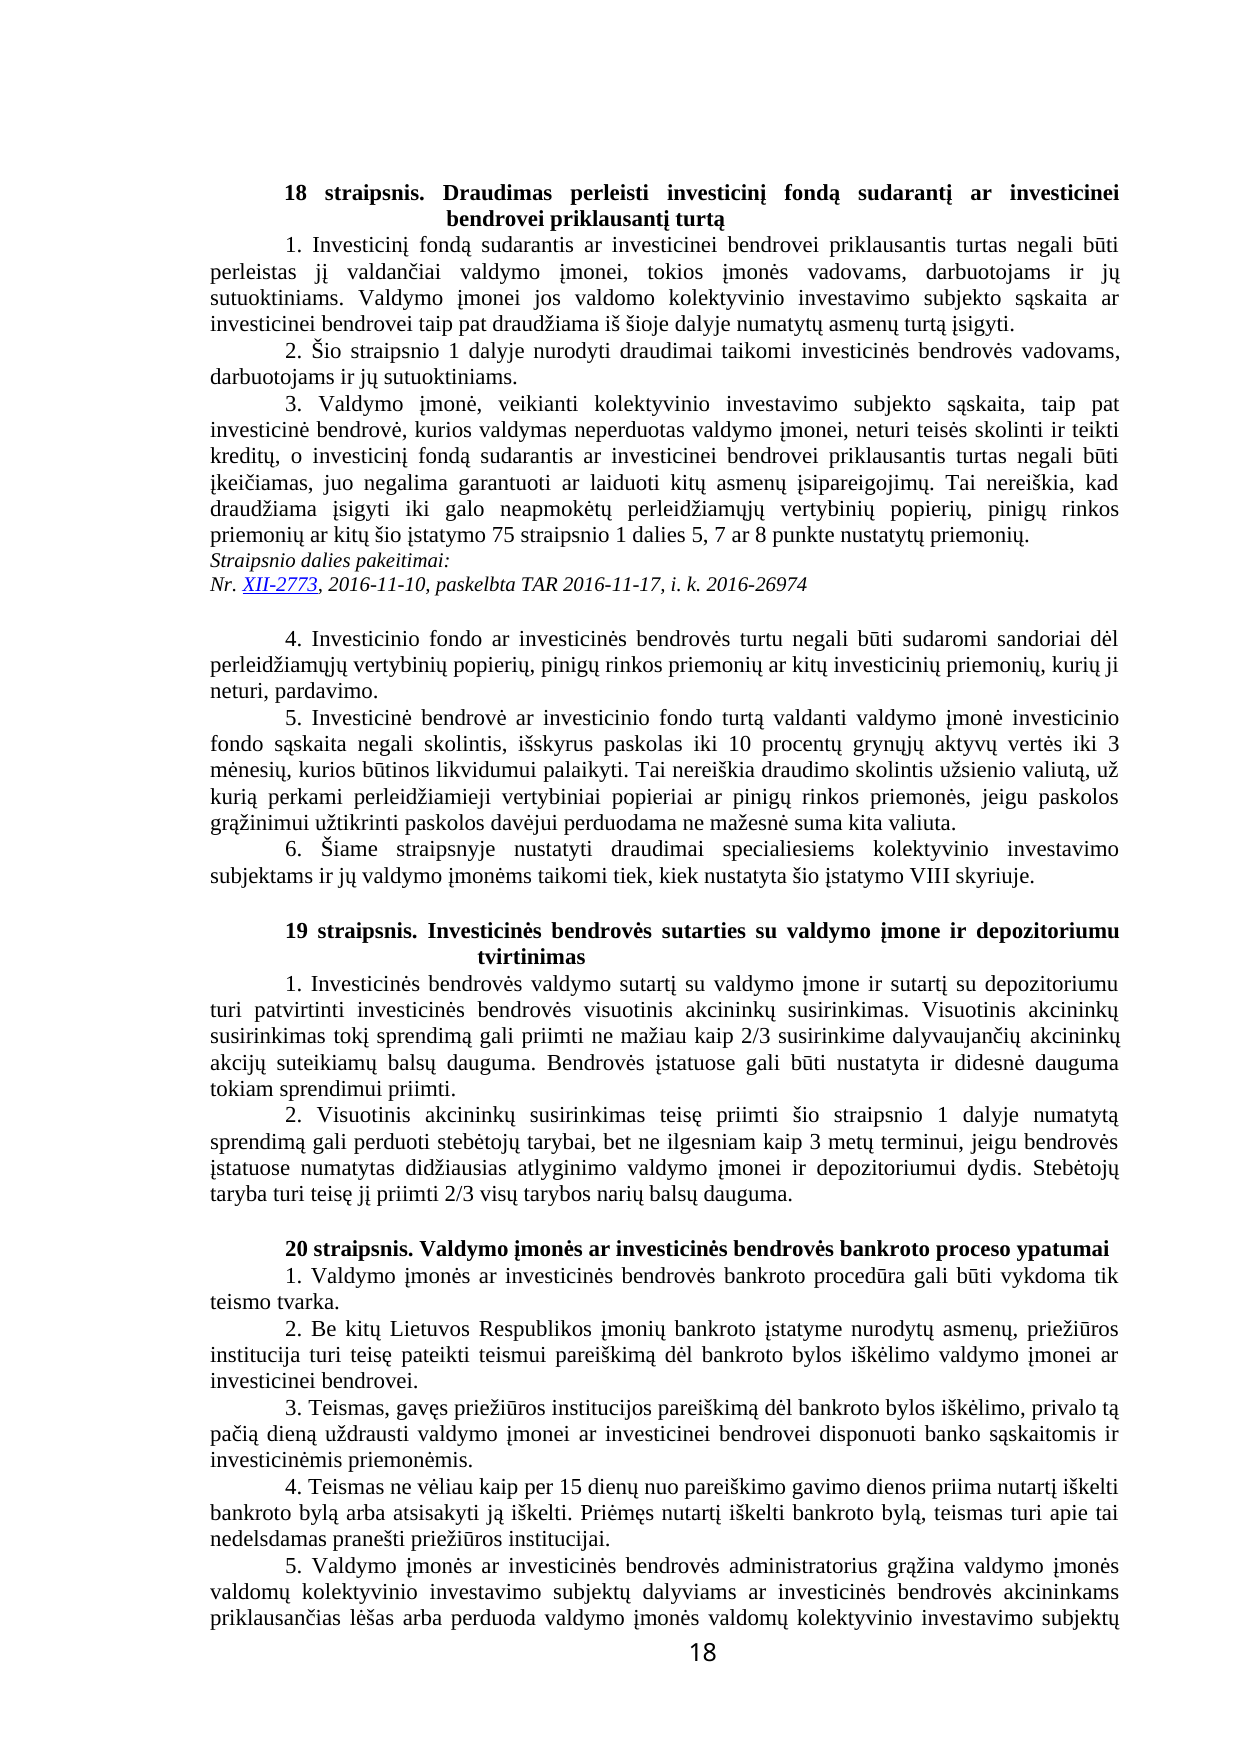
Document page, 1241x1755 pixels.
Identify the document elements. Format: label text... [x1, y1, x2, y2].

text 3. Teismas, gavęs priežiūros institucijos pareiškimą dėl bankroto bylos iškėlimo, privalo tą pačią dieną uždrausti valdymo įmonei ar investicinei bendrovei disponuoti banko sąskaitomis ir investicinėmis priemonėmis. [210, 1394, 1120, 1473]
text 5. Investicinė bendrovė ar investicinio fondo turtą valdanti valdymo įmonė investicinio fondo sąskaita negali skolintis, išskyrus paskolas iki 10 procentų grynųjų aktyvų vertės iki 3 mėnesių, kurios būtinos likvidumui palaikyti. Tai nereiškia draudimo skolintis užsienio valiutą, už kurią perkami perleidžiamieji vertybiniai popieriai ar pinigų rinkos priemonės, jeigu paskolos grąžinimui užtikrinti paskolos davėjui perduodama ne mažesnė suma kita valiuta. [210, 704, 1120, 835]
text 2. Šio straipsnio 1 dalyje nurodyti draudimai taikomi investicinės bendrovės vadovams, darbuotojams ir jų sutuoktiniams. [210, 337, 1120, 389]
text 19 straipsnis. Investicinės bendrovės sutarties su valdymo įmone ir depozitoriumu tvirtinimas [285, 917, 1120, 969]
text 2. Be kitų Lietuvos Respublikos įmonių bankroto įstatyme nurodytų asmenų, priežiūros institucija turi teisę pateikti teismui pareiškimą dėl bankroto bylos iškėlimo valdymo įmonei ar investicinei bendrovei. [210, 1314, 1120, 1394]
text 3. Valdymo įmonė, veikianti kolektyvinio investavimo subjekto sąskaita, taip pat investicinė bendrovė, kurios valdymas neperduotas valdymo įmonei, neturi teisės skolinti ir teikti kreditų, o investicinį fondą sudarantis ar investicinei bendrovei priklausantis turtas negali būti įkeičiamas, juo negalima garantuoti ar laiduoti kitų asmenų įsipareigojimų. Tai nereiškia, kad draudžiama įsigyti iki galo neapmokėtų perleidžiamųjų vertybinių popierių, pinigų rinkos priemonių ar kitų šio įstatymo 75 straipsnio 1 dalies 5, 7 ar 8 punkte nustatytų priemonių. [210, 389, 1120, 548]
text 1. Valdymo įmonės ar investicinės bendrovės bankroto procedūra gali būti vykdoma tik teismo tvarka. [210, 1262, 1120, 1314]
text 6. Šiame straipsnyje nustatyti draudimai specialiesiems kolektyvinio investavimo subjektams ir jų valdymo įmonėms taikomi tiek, kiek nustatyta šio įstatymo VIII skyriuje. [210, 835, 1120, 888]
text Straipsnio dalies pakeitimai: [210, 548, 1120, 572]
text 1. Investicinės bendrovės valdymo sutartį su valdymo įmone ir sutartį su depozitoriumu turi patvirtinti investicinės bendrovės visuotinis akcininkų susirinkimas. Visuotinis akcininkų susirinkimas tokį sprendimą gali priimti ne mažiau kaip 2/3 susirinkime dalyvaujančių akcininkų akcijų suteikiamų balsų dauguma. Bendrovės įstatuose gali būti nustatyta ir didesnė dauguma tokiam sprendimui priimti. [210, 969, 1120, 1101]
text 18 straipsnis. Draudimas perleisti investicinį fondą sudarantį ar investicinei bendrovei priklausantį turtą [284, 179, 1120, 231]
text 2. Visuotinis akcininkų susirinkimas teisę priimti šio straipsnio 1 dalyje numatytą sprendimą gali perduoti stebėtojų tarybai, bet ne ilgesniam kaip 3 metų terminui, jeigu bendrovės įstatuose numatytas didžiausias atlyginimo valdymo įmonei ir depozitoriumui dydis. Stebėtojų taryba turi teisę jį priimti 2/3 visų tarybos narių balsų dauguma. [210, 1101, 1120, 1207]
text 20 straipsnis. Valdymo įmonės ar investicinės bendrovės bankroto proceso ypatumai [285, 1236, 1120, 1262]
text 4. Teismas ne vėliau kaip per 15 dienų nuo pareiškimo gavimo dienos priima nutartį iškelti bankroto bylą arba atsisakyti ją iškelti. Priėmęs nutartį iškelti bankroto bylą, teismas turi apie tai nedelsdamas pranešti priežiūros institucijai. [210, 1473, 1120, 1552]
text 5. Valdymo įmonės ar investicinės bendrovės administratorius grąžina valdymo įmonės valdomų kolektyvinio investavimo subjektų dalyviams ar investicinės bendrovės akcininkams priklausančias lėšas arba perduoda valdymo įmonės valdomų kolektyvinio investavimo subjektų [210, 1552, 1120, 1631]
text Nr. XII-2773, 2016-11-10, paskelbta TAR 2016-11-17, i. k. 2016-26974 [210, 572, 1120, 596]
text 1. Investicinį fondą sudarantis ar investicinei bendrovei priklausantis turtas negali būti perleistas jį valdančiai valdymo įmonei, tokios įmonės vadovams, darbuotojams ir jų sutuoktiniams. Valdymo įmonei jos valdomo kolektyvinio investavimo subjekto sąskaita ar investicinei bendrovei taip pat draudžiama iš šioje dalyje numatytų asmenų turtą įsigyti. [210, 231, 1120, 337]
text 4. Investicinio fondo ar investicinės bendrovės turtu negali būti sudaromi sandoriai dėl perleidžiamųjų vertybinių popierių, pinigų rinkos priemonių ar kitų investicinių priemonių, kurių ji neturi, pardavimo. [210, 624, 1120, 704]
